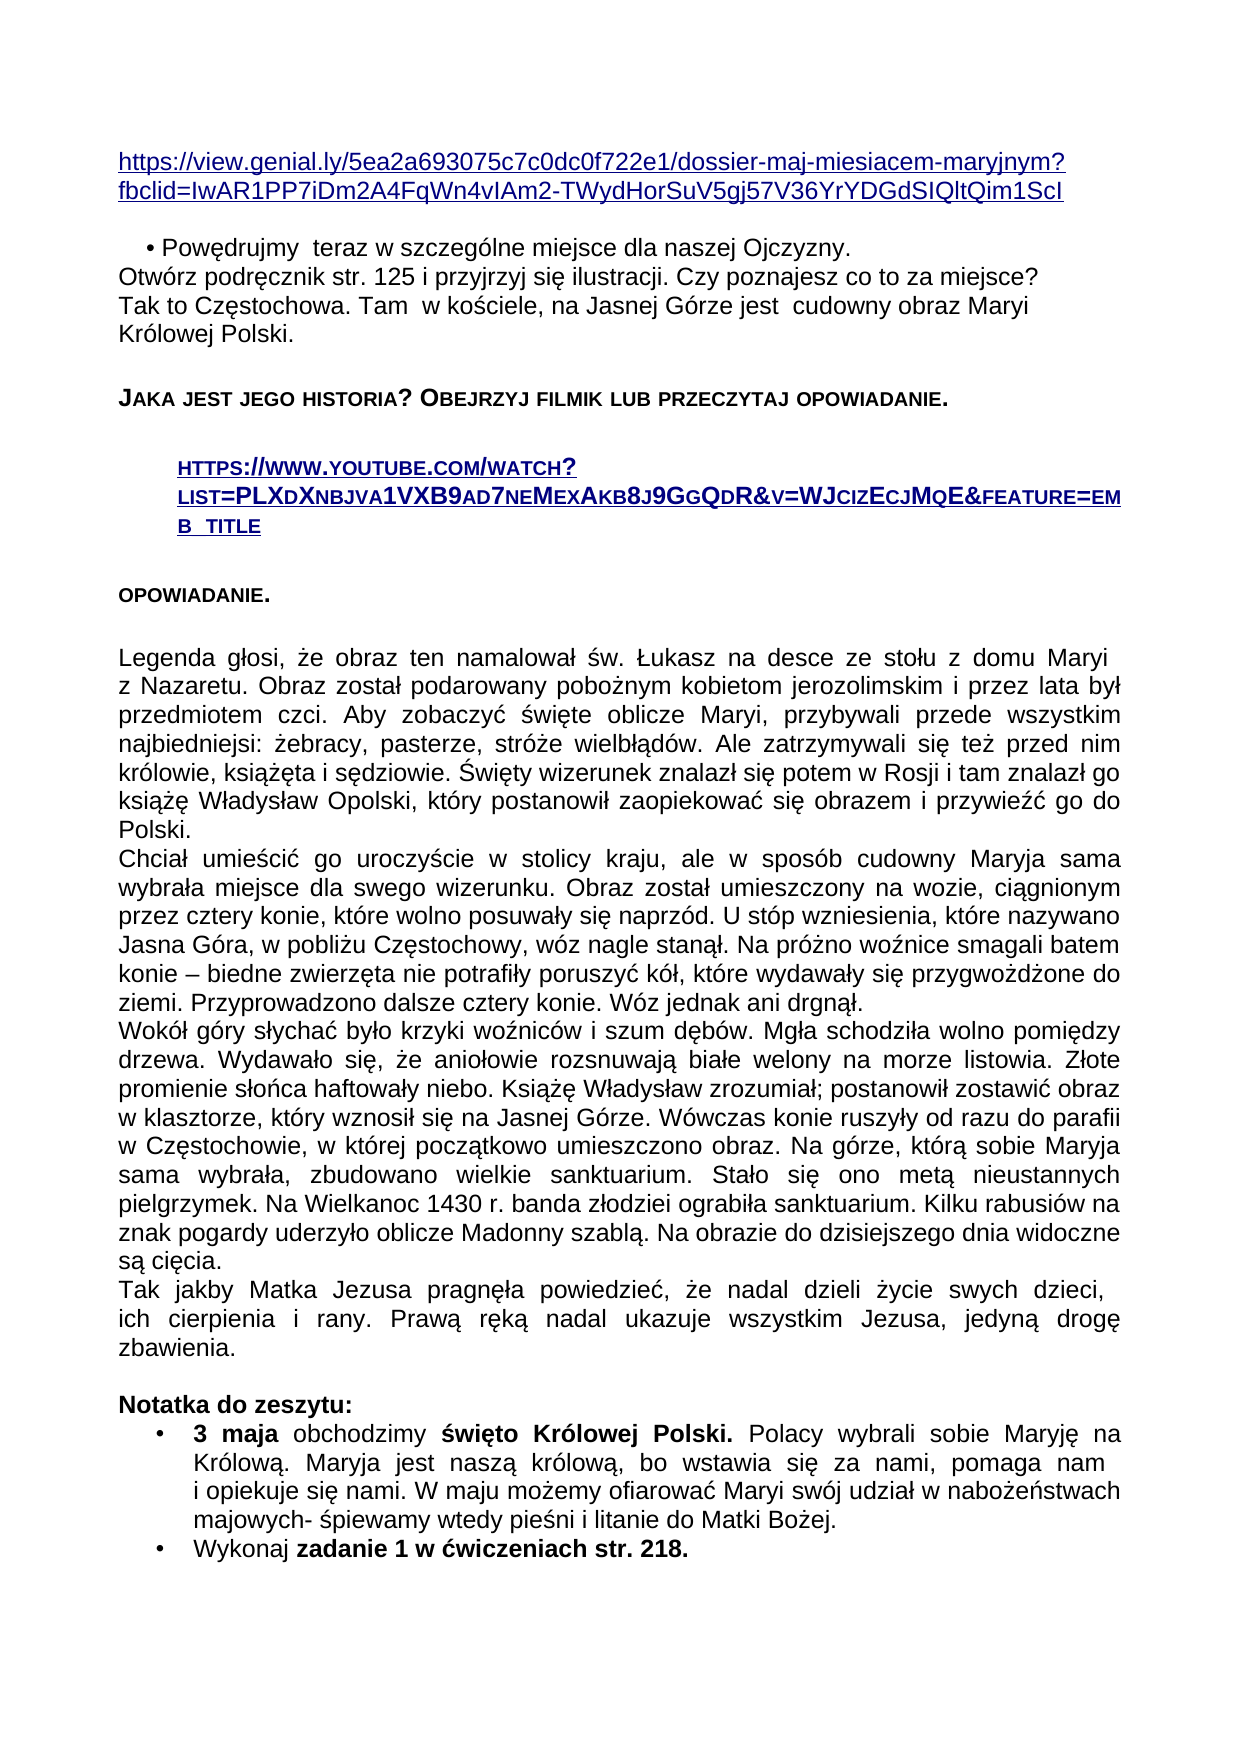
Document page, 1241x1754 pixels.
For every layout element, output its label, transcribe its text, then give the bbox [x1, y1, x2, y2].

text opowiadanie. [118, 579, 1122, 608]
list Jaka jest jego historia? Obejrzyj filmik lub przeczytaj opowiadanie. [118, 383, 1122, 412]
text https://view.genial.ly/5ea2a693075c7c0dc0f722e1/dossier-maj-miesiacem-maryjnym?fbclid=IwAR1PP7iDm2A4FqWn4vIAm2-TWydHorSuV5gj57V36YrYDGdSIQltQim1ScI [118, 147, 1122, 204]
list Wykonaj zadanie 1 w ćwiczeniach str. 218. [156, 1534, 1122, 1563]
text Legenda głosi, że obraz ten namalował św. Łukasz na desce ze stołu z domu Maryi z Nazaretu. Obraz został podarowany pobożnym kobietom jerozolimskim i przez lata był przedmiotem czci. Aby zobaczyć święte oblicze Maryi, przybywali przede wszystkim najbiedniejsi: żebracy, pasterze, stróże wielbłądów. Ale zatrzymywali się też przed nim królowie, książęta i sędziowie. Święty wizerunek znalazł się potem w Rosji i tam znalazł go książę Władysław Opolski, który postanowił zaopiekować się obrazem i przywieźć go do Polski. [118, 642, 1122, 844]
text https://www.youtube.com/watch?list=PLXdXnbjva1VXB9ad7neMexAkb8j9GgQdR&v=WJcizEcjMqE&feature=emb_title [177, 452, 1122, 538]
text Notatka do zeszytu: [118, 1390, 1122, 1419]
list 3 maja obchodzimy święto Królowej Polski. Polacy wybrali sobie Maryję na Królową. Maryja jest naszą królową, bo wstawia się za nami, pomaga nam i opiekuje się nami. W maju możemy ofiarować Maryi swój udział w nabożeństwach majowych- śpiewamy wtedy pieśni i litanie do Matki Bożej. [156, 1419, 1122, 1534]
text Tak jakby Matka Jezusa pragnęła powiedzieć, że nadal dzieli życie swych dzieci, ich cierpienia i rany. Prawą ręką nadal ukazuje wszystkim Jezusa, jedyną drogę zbawienia. [118, 1275, 1122, 1361]
text Wokół góry słychać było krzyki woźniców i szum dębów. Mgła schodziła wolno pomiędzy drzewa. Wydawało się, że aniołowie rozsnuwają białe welony na morze listowia. Złote promienie słońca haftowały niebo. Książę Władysław zrozumiał; postanowił zostawić obraz w klasztorze, który wznosił się na Jasnej Górze. Wówczas konie ruszyły od razu do parafii w Częstochowie, w której początkowo umieszczono obraz. Na górze, którą sobie Maryja sama wybrała, zbudowano wielkie sanktuarium. Stało się ono metą nieustannych pielgrzymek. Na Wielkanoc 1430 r. banda złodziei ograbiła sanktuarium. Kilku rabusiów na znak pogardy uderzyło oblicze Madonny szablą. Na obrazie do dzisiejszego dnia widoczne są cięcia. [118, 1016, 1122, 1275]
text Chciał umieścić go uroczyście w stolicy kraju, ale w sposób cudowny Maryja sama wybrała miejsce dla swego wizerunku. Obraz został umieszczony na wozie, ciągnionym przez cztery konie, które wolno posuwały się naprzód. U stóp wzniesienia, które nazywano Jasna Góra, w pobliżu Częstochowy, wóz nagle stanął. Na próżno woźnice smagali batem konie – biedne zwierzęta nie potrafiły poruszyć kół, które wydawały się przygwożdżone do ziemi. Przyprowadzono dalsze cztery konie. Wóz jednak ani drgnął. [118, 844, 1122, 1016]
text • Powędrujmy teraz w szczególne miejsce dla naszej Ojczyzny. Otwórz podręcznik str. 125 i przyjrzyj się ilustracji. Czy poznajesz co to za miejsce? Tak to Częstochowa. Tam w kościele, na Jasnej Górze jest cudowny obraz Maryi Królowej Polski. [118, 233, 1122, 348]
